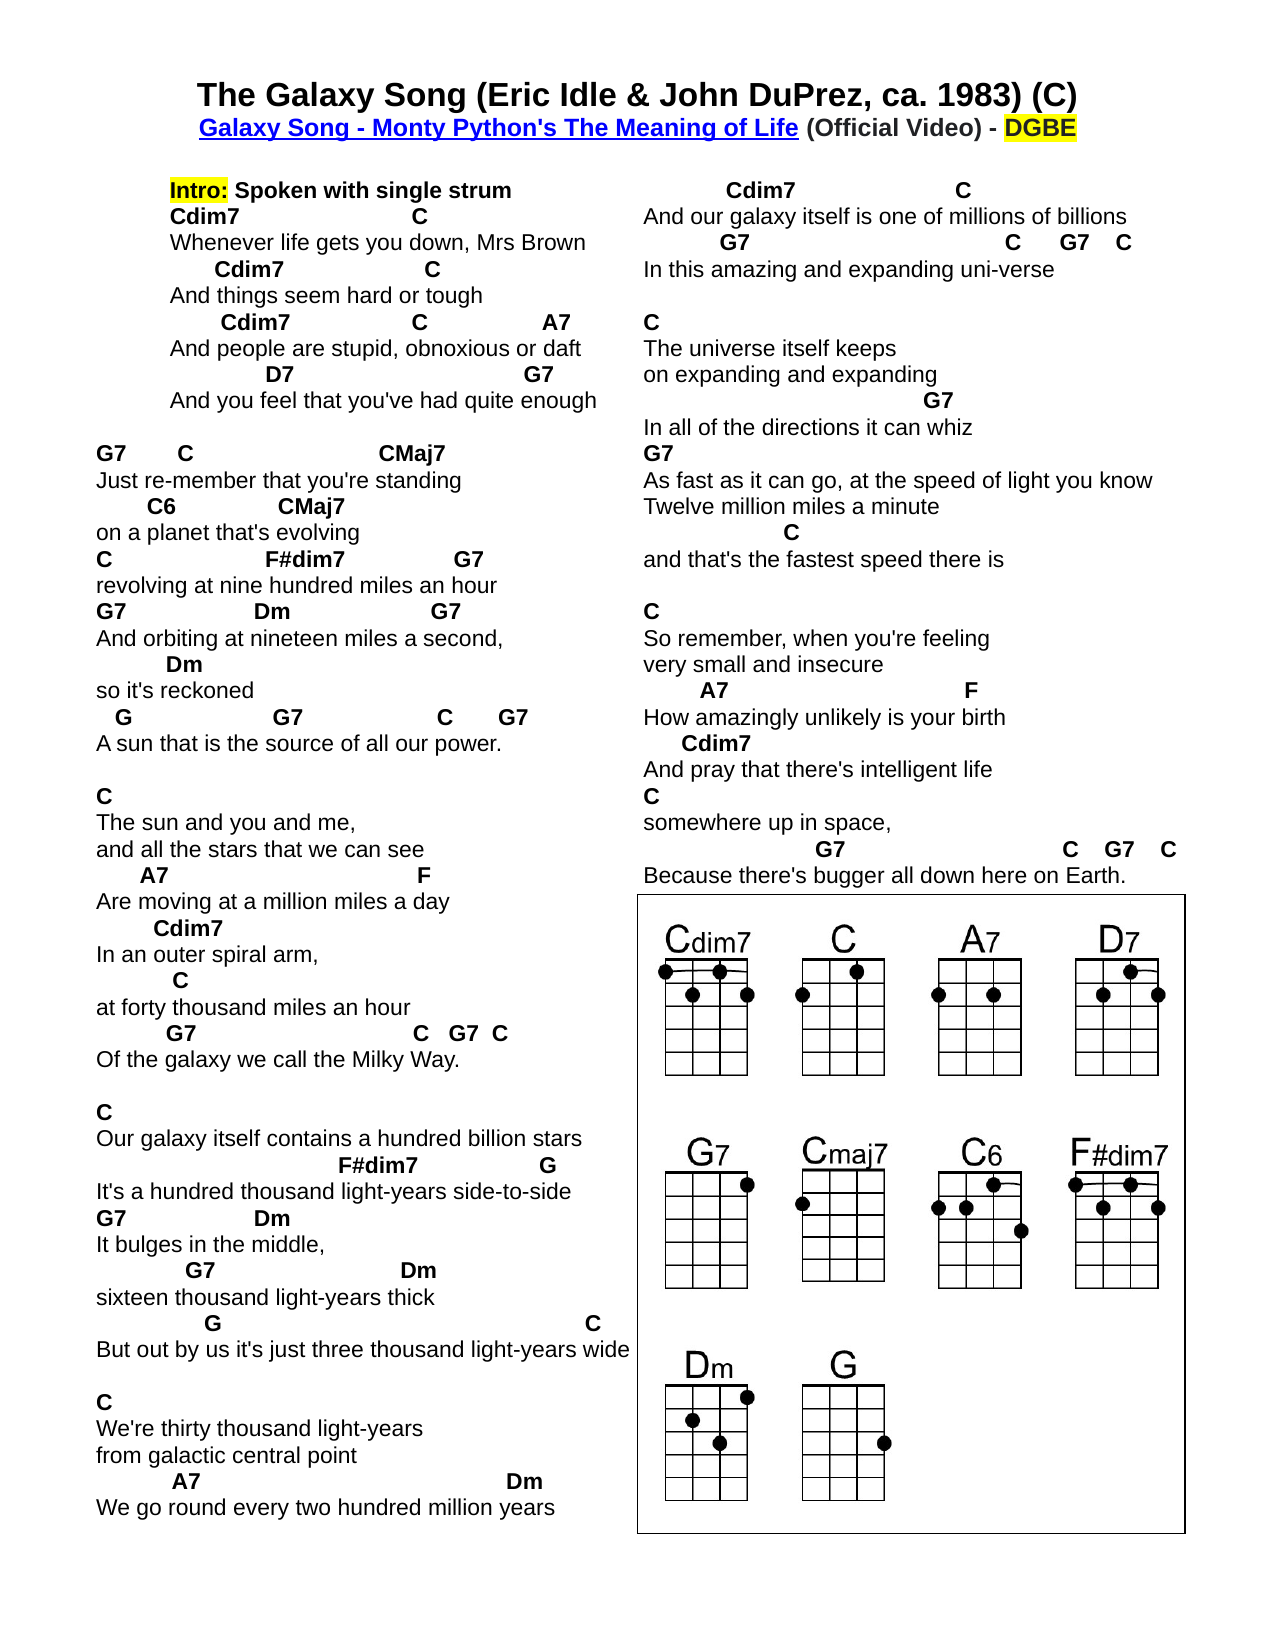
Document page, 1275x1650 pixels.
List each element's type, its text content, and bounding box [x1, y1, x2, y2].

table_cell [774, 1534, 911, 1572]
table_cell [911, 895, 1048, 1108]
table_cell [1048, 895, 1184, 1108]
table_cell [911, 1108, 1048, 1321]
table_header Intro: Spoken with single strum Cdim7 C Whenever life gets you down, Mrs Brown Cdim7 C And things seem hard or tough Cdim7 C A7 And people are stupid, obnoxious or daft D7 G7 And you feel that you've had quite enough G7 C CMaj7 Just re-member that you're standing C6 CMaj7 on a planet that's evolving C F#dim7 G7 revolving at nine hundred miles an hour G7 Dm G7 And orbiting at nineteen miles a second, Dm so it's reckoned G G7 C G7 A sun that is the source of all our power. C The sun and you and me, and all the stars that we can see A7 F Are moving at a million miles a day Cdim7 In an outer spiral arm, C at forty thousand miles an hour G7 C G7 C Of the galaxy we call the Milky Way. C Our galaxy itself contains a hundred billion stars F#dim7 G It's a hundred thousand light-years side-to-side G7 Dm It bulges in the middle, G7 Dm sixteen thousand light-years thick G C But out by us it's just three thousand light-years wide C We're thirty thousand light-years from galactic central point A7 Dm We go round every two hundred million years [90, 171, 637, 1572]
table_cell [1048, 1321, 1184, 1533]
table_cell [638, 895, 774, 1108]
table_cell [774, 1108, 911, 1321]
table_header Cdim7 C And our galaxy itself is one of millions of billions G7 C G7 C In this amazing and expanding uni-verse C The universe itself keeps on expanding and expanding G7 In all of the directions it can whiz G7 As fast as it can go, at the speed of light you know Twelve million miles a minute C and that's the fastest speed there is C So remember, when you're feeling very small and insecure A7 F How amazingly unlikely is your birth Cdim7 And pray that there's intelligent life C somewhere up in space, G7 C G7 C Because there's bugger all down here on Earth. [638, 171, 1185, 894]
table_cell [774, 1321, 911, 1533]
table_cell [774, 895, 911, 1108]
text The Galaxy Song (Eric Idle & John DuPrez, ca. 1983) (C) [90, 75, 1185, 113]
picture [1053, 900, 1180, 1098]
picture [643, 1113, 769, 1311]
picture [643, 900, 769, 1098]
table_cell [911, 1321, 1048, 1533]
picture [780, 900, 906, 1098]
picture [780, 1113, 906, 1303]
table_cell [638, 1108, 774, 1321]
table_cell [638, 1534, 774, 1572]
picture [780, 1326, 906, 1523]
picture [1053, 1113, 1180, 1311]
picture [916, 1113, 1043, 1311]
picture [916, 900, 1043, 1098]
table_cell [1048, 1108, 1184, 1321]
picture [643, 1326, 769, 1523]
table_cell [638, 1321, 774, 1533]
table_cell [1048, 1534, 1185, 1572]
table_cell [911, 1534, 1048, 1572]
text Galaxy Song - Monty Python's The Meaning of Life (Official Video) - DGBE [90, 113, 1185, 142]
